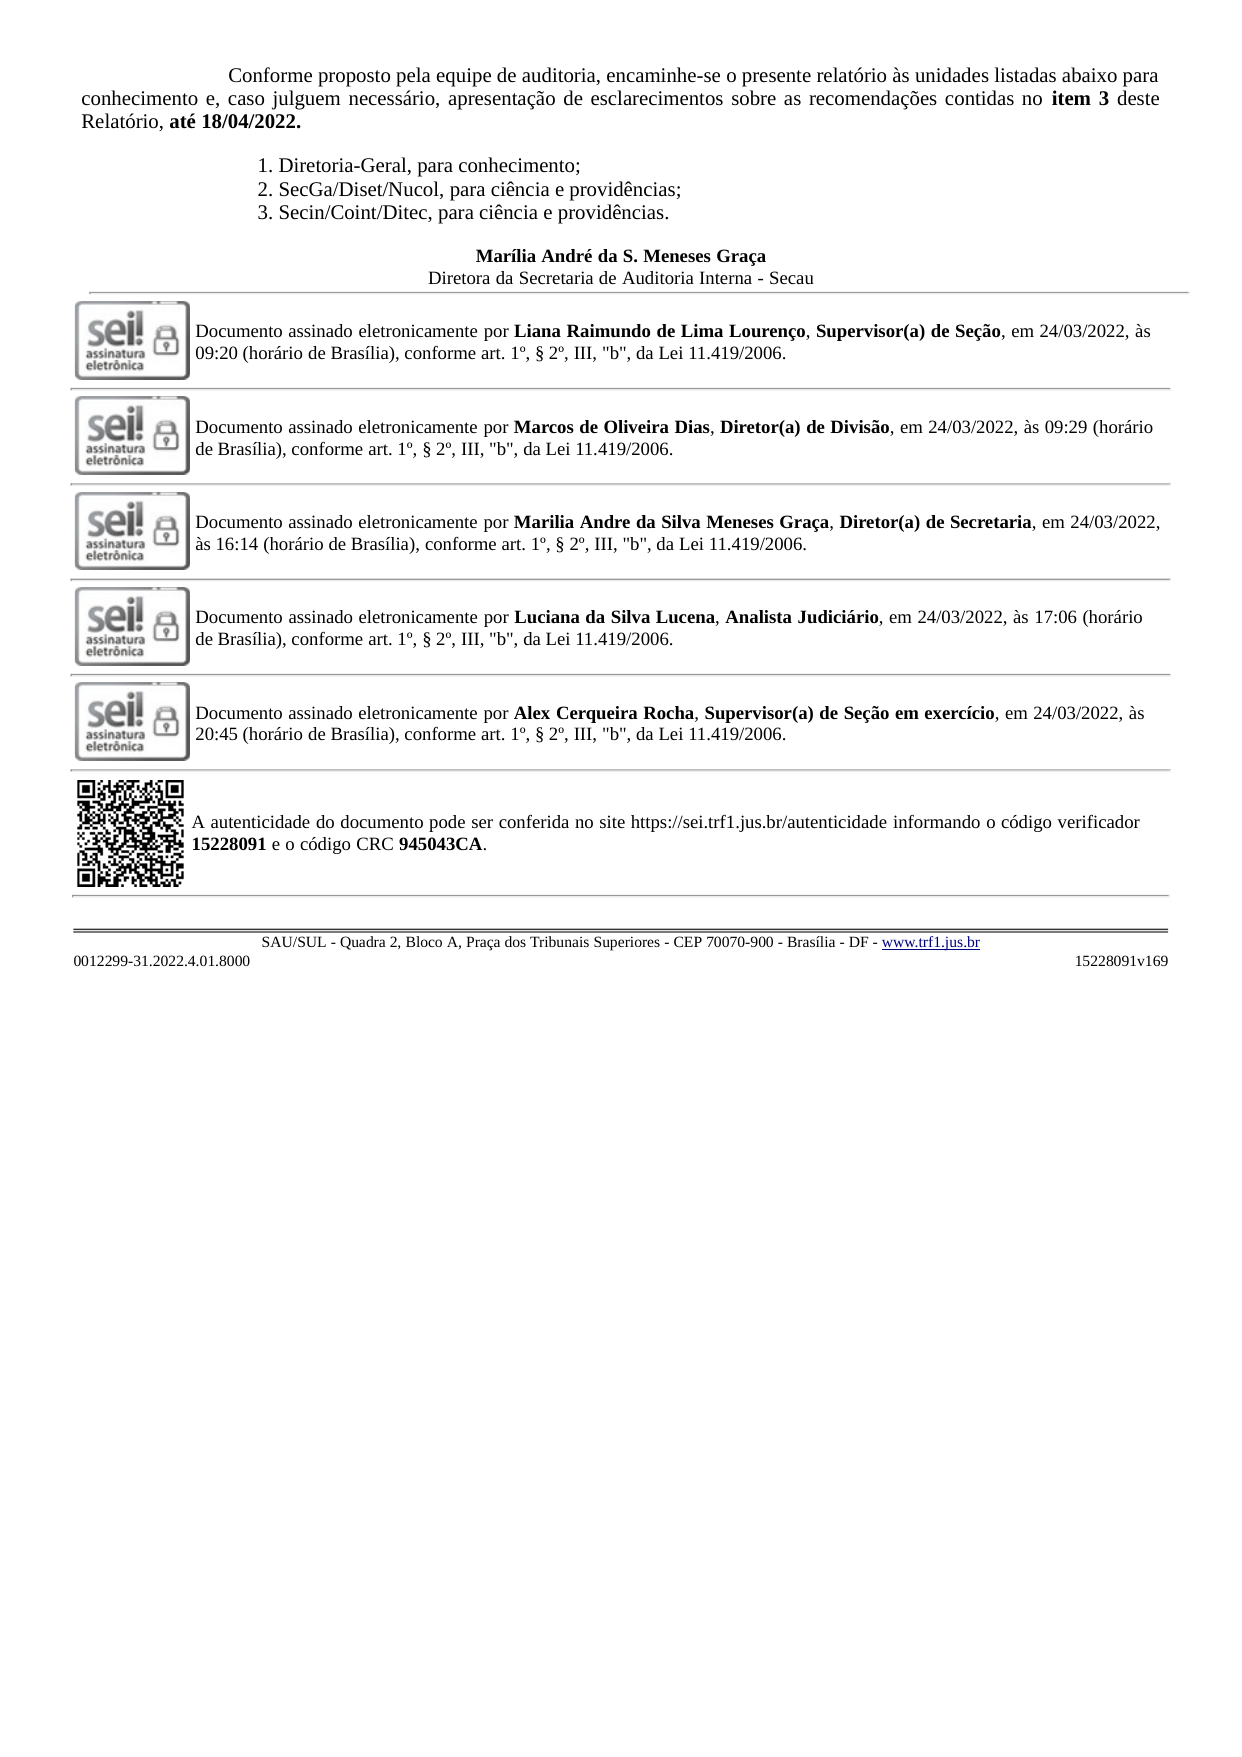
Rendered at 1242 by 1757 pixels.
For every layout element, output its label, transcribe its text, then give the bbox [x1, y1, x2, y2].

picture [74, 492, 190, 570]
list Secin/Coint/Ditec, para ciência e providências. [257, 201, 1181, 224]
picture [74, 682, 190, 761]
list SecGa/Diset/Nucol, para ciência e providências; [257, 177, 1181, 201]
text A autenticidade do documento pode ser conferida no site https://sei.trf1.jus.br/autenticidade informando o código verificador [191, 811, 1181, 833]
picture [74, 587, 190, 666]
text Diretora da Secretaria de Auditoria Interna - Secau [163, 267, 1078, 288]
text 0012299-31.2022.4.01.8000 15228091v169 [60, 951, 1181, 969]
list Diretoria-Geral, para conhecimento; [257, 154, 1181, 177]
picture [74, 301, 190, 380]
text Marília André da S. Meneses Graça [163, 245, 1078, 267]
text Documento assinado eletronicamente por Marilia Andre da Silva Meneses Graça, Diretor(a) de Secretaria, em 24/03/2022, às 16:14 (horário de Brasília), conforme art. 1º, § 2º, III, "b", da Lei 11.419/2006. [195, 511, 1175, 554]
text Documento assinado eletronicamente por Luciana da Silva Lucena, Analista Judiciário, em 24/03/2022, às 17:06 (horário de Brasília), conforme art. 1º, § 2º, III, "b", da Lei 11.419/2006. [195, 606, 1145, 649]
text SAU/SUL - Quadra 2, Bloco A, Praça dos Tribunais Superiores - CEP 70070-900 - Brasília - DF - www.trf1.jus.br [163, 922, 1078, 951]
text Documento assinado eletronicamente por Liana Raimundo de Lima Lourenço, Supervisor(a) de Seção, em 24/03/2022, às 09:20 (horário de Brasília), conforme art. 1º, § 2º, III, "b", da Lei 11.419/2006. [195, 320, 1153, 364]
text Documento assinado eletronicamente por Alex Cerqueira Rocha, Supervisor(a) de Seção em exercício, em 24/03/2022, às 20:45 (horário de Brasília), conforme art. 1º, § 2º, III, "b", da Lei 11.419/2006. [195, 702, 1181, 745]
picture [74, 396, 190, 475]
text Conforme proposto pela equipe de auditoria, encaminhe-se o presente relatório às unidades listadas abaixo para conhecimento e, caso julguem necessário, apresentação de esclarecimentos sobre as recomendações contidas no item 3 deste Relatório, até 18/04/2022. [81, 64, 1159, 133]
text 15228091 e o código CRC 945043CA. [191, 833, 1181, 855]
picture [77, 780, 184, 887]
text Documento assinado eletronicamente por Marcos de Oliveira Dias, Diretor(a) de Divisão, em 24/03/2022, às 09:29 (horário de Brasília), conforme art. 1º, § 2º, III, "b", da Lei 11.419/2006. [195, 416, 1161, 459]
